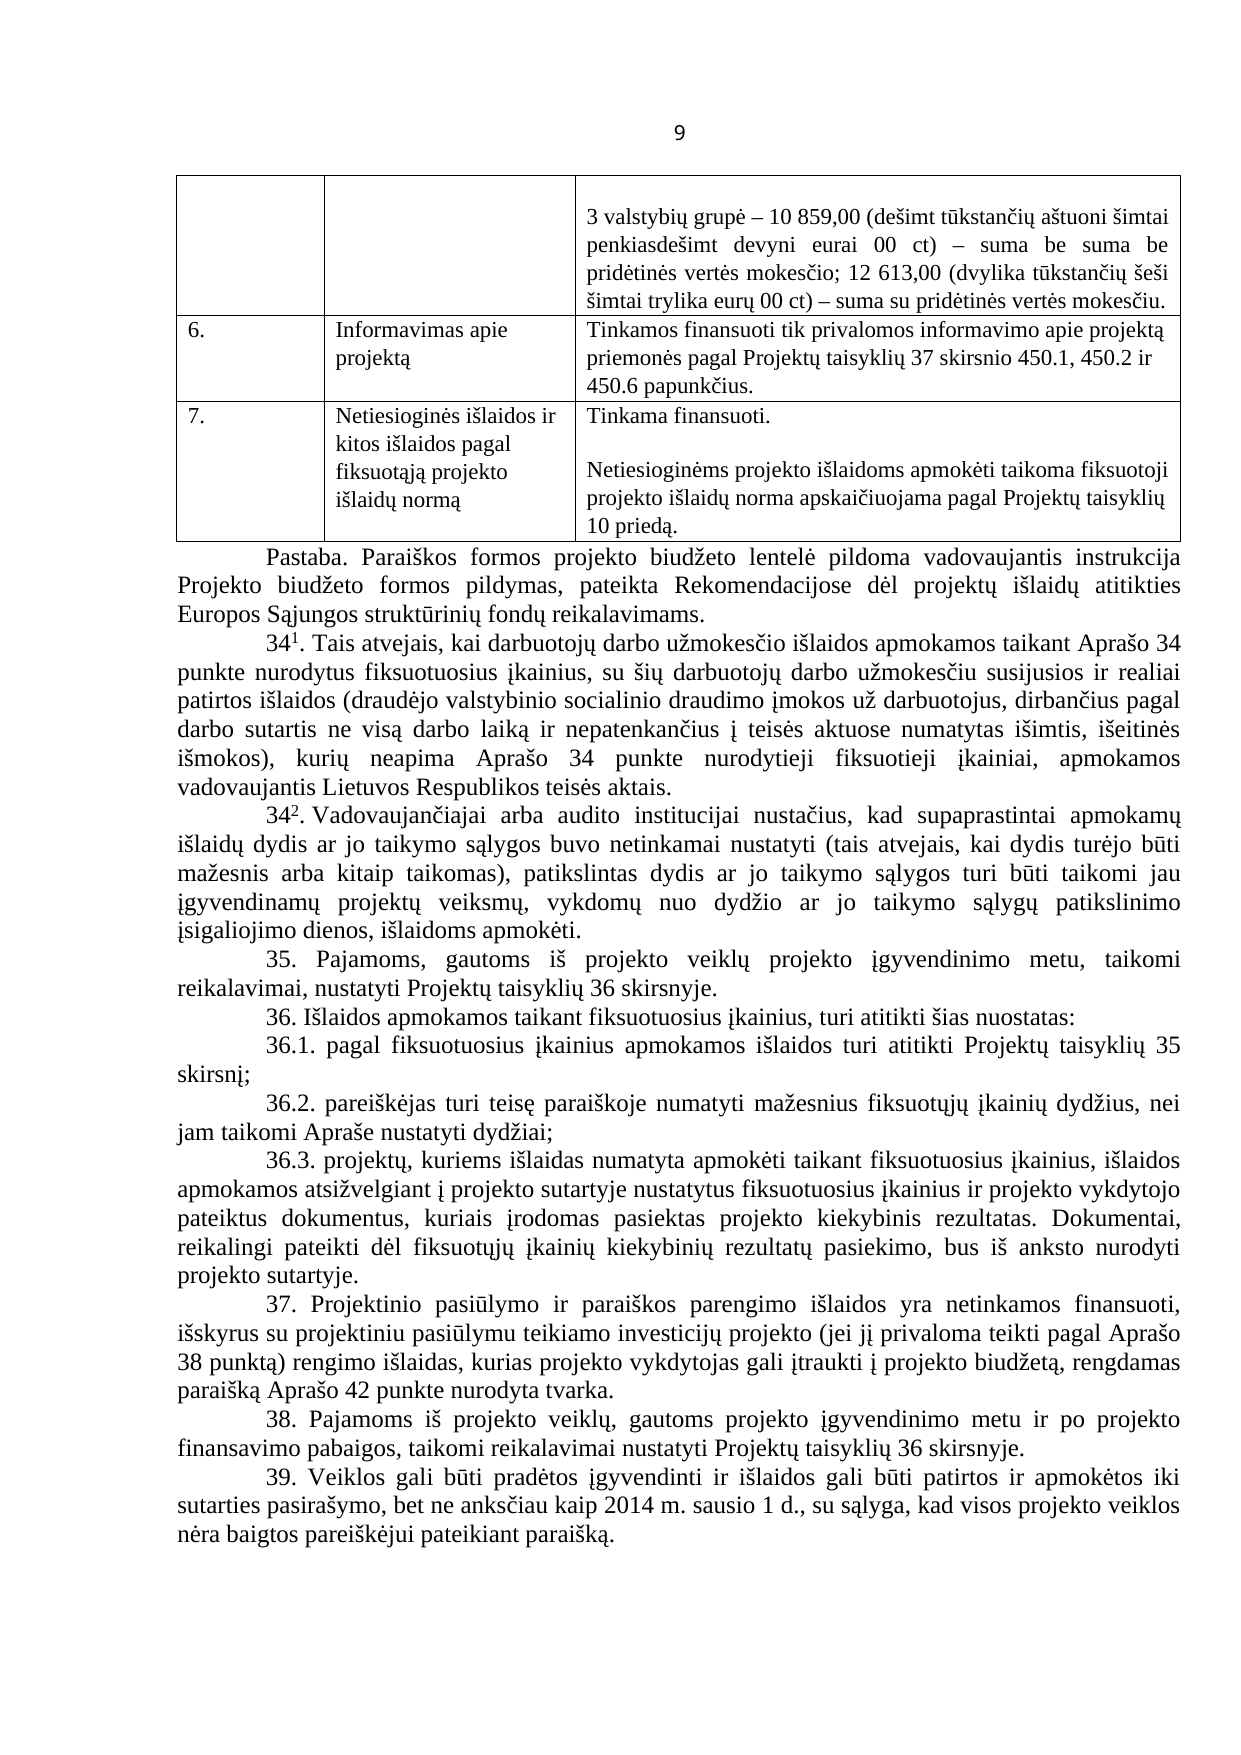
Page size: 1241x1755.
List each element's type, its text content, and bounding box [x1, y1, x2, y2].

text 36.1. pagal fiksuotuosius įkainius apmokamos išlaidos turi atitikti Projektų taisyklių 35 skirsnį; [177, 1030, 1182, 1088]
table_cell [177, 176, 324, 315]
text 39. Veiklos gali būti pradėtos įgyvendinti ir išlaidos gali būti patirtos ir apmokėtos iki sutarties pasirašymo, bet ne anksčiau kaip 2014 m. sausio 1 d., su sąlyga, kad visos projekto veiklos nėra baigtos pareiškėjui pateikiant paraišką. [177, 1462, 1182, 1548]
table_cell Netiesioginės išlaidos ir kitos išlaidos pagal fiksuotąją projekto išlaidų normą [325, 402, 575, 541]
table_cell 7. [177, 402, 324, 541]
text 342. Vadovaujančiajai arba audito institucijai nustačius, kad supaprastintai apmokamų išlaidų dydis ar jo taikymo sąlygos buvo netinkamai nustatyti (tais atvejais, kai dydis turėjo būti mažesnis arba kitaip taikomas), patikslintas dydis ar jo taikymo sąlygos turi būti taikomi jau įgyvendinamų projektų veiksmų, vykdomų nuo dydžio ar jo taikymo sąlygų patikslinimo įsigaliojimo dienos, išlaidoms apmokėti. [177, 800, 1182, 944]
table_cell Tinkamos finansuoti tik privalomos informavimo apie projektą priemonės pagal Projektų taisyklių 37 skirsnio 450.1, 450.2 ir 450.6 papunkčius. [576, 316, 1180, 401]
text Pastaba. Paraiškos formos projekto biudžeto lentelė pildoma vadovaujantis instrukcija Projekto biudžeto formos pildymas, pateikta Rekomendacijose dėl projektų išlaidų atitikties Europos Sąjungos struktūrinių fondų reikalavimams. [177, 542, 1182, 628]
text 36.3. projektų, kuriems išlaidas numatyta apmokėti taikant fiksuotuosius įkainius, išlaidos apmokamos atsižvelgiant į projekto sutartyje nustatytus fiksuotuosius įkainius ir projekto vykdytojo pateiktus dokumentus, kuriais įrodomas pasiektas projekto kiekybinis rezultatas. Dokumentai, reikalingi pateikti dėl fiksuotųjų įkainių kiekybinių rezultatų pasiekimo, bus iš anksto nurodyti projekto sutartyje. [177, 1145, 1182, 1289]
table_cell Informavimas apie projektą [325, 316, 575, 401]
table_cell [325, 176, 575, 315]
text 38. Pajamoms iš projekto veiklų, gautoms projekto įgyvendinimo metu ir po projekto finansavimo pabaigos, taikomi reikalavimai nustatyti Projektų taisyklių 36 skirsnyje. [177, 1404, 1182, 1462]
text 37. Projektinio pasiūlymo ir paraiškos parengimo išlaidos yra netinkamos finansuoti, išskyrus su projektiniu pasiūlymu teikiamo investicijų projekto (jei jį privaloma teikti pagal Aprašo 38 punktą) rengimo išlaidas, kurias projekto vykdytojas gali įtraukti į projekto biudžetą, rengdamas paraišką Aprašo 42 punkte nurodyta tvarka. [177, 1289, 1182, 1404]
text 35. Pajamoms, gautoms iš projekto veiklų projekto įgyvendinimo metu, taikomi reikalavimai, nustatyti Projektų taisyklių 36 skirsnyje. [177, 944, 1182, 1002]
text 341. Tais atvejais, kai darbuotojų darbo užmokesčio išlaidos apmokamos taikant Aprašo 34 punkte nurodytus fiksuotuosius įkainius, su šių darbuotojų darbo užmokesčiu susijusios ir realiai patirtos išlaidos (draudėjo valstybinio socialinio draudimo įmokos už darbuotojus, dirbančius pagal darbo sutartis ne visą darbo laiką ir nepatenkančius į teisės aktuose numatytas išimtis, išeitinės išmokos), kurių neapima Aprašo 34 punkte nurodytieji fiksuotieji įkainiai, apmokamos vadovaujantis Lietuvos Respublikos teisės aktais. [177, 628, 1182, 800]
text 36.2. pareiškėjas turi teisę paraiškoje numatyti mažesnius fiksuotųjų įkainių dydžius, nei jam taikomi Apraše nustatyti dydžiai; [177, 1088, 1182, 1145]
table_cell Tinkama finansuoti. Netiesioginėms projekto išlaidoms apmokėti taikoma fiksuotoji projekto išlaidų norma apskaičiuojama pagal Projektų taisyklių 10 priedą. [576, 402, 1180, 541]
text 36. Išlaidos apmokamos taikant fiksuotuosius įkainius, turi atitikti šias nuostatas: [177, 1002, 1182, 1030]
table_cell 3 valstybių grupė – 10 859,00 (dešimt tūkstančių aštuoni šimtai penkiasdešimt devyni eurai 00 ct) – suma be suma be pridėtinės vertės mokesčio; 12 613,00 (dvylika tūkstančių šeši šimtai trylika eurų 00 ct) – suma su pridėtinės vertės mokesčiu. [576, 176, 1180, 315]
table_cell 6. [177, 316, 324, 401]
